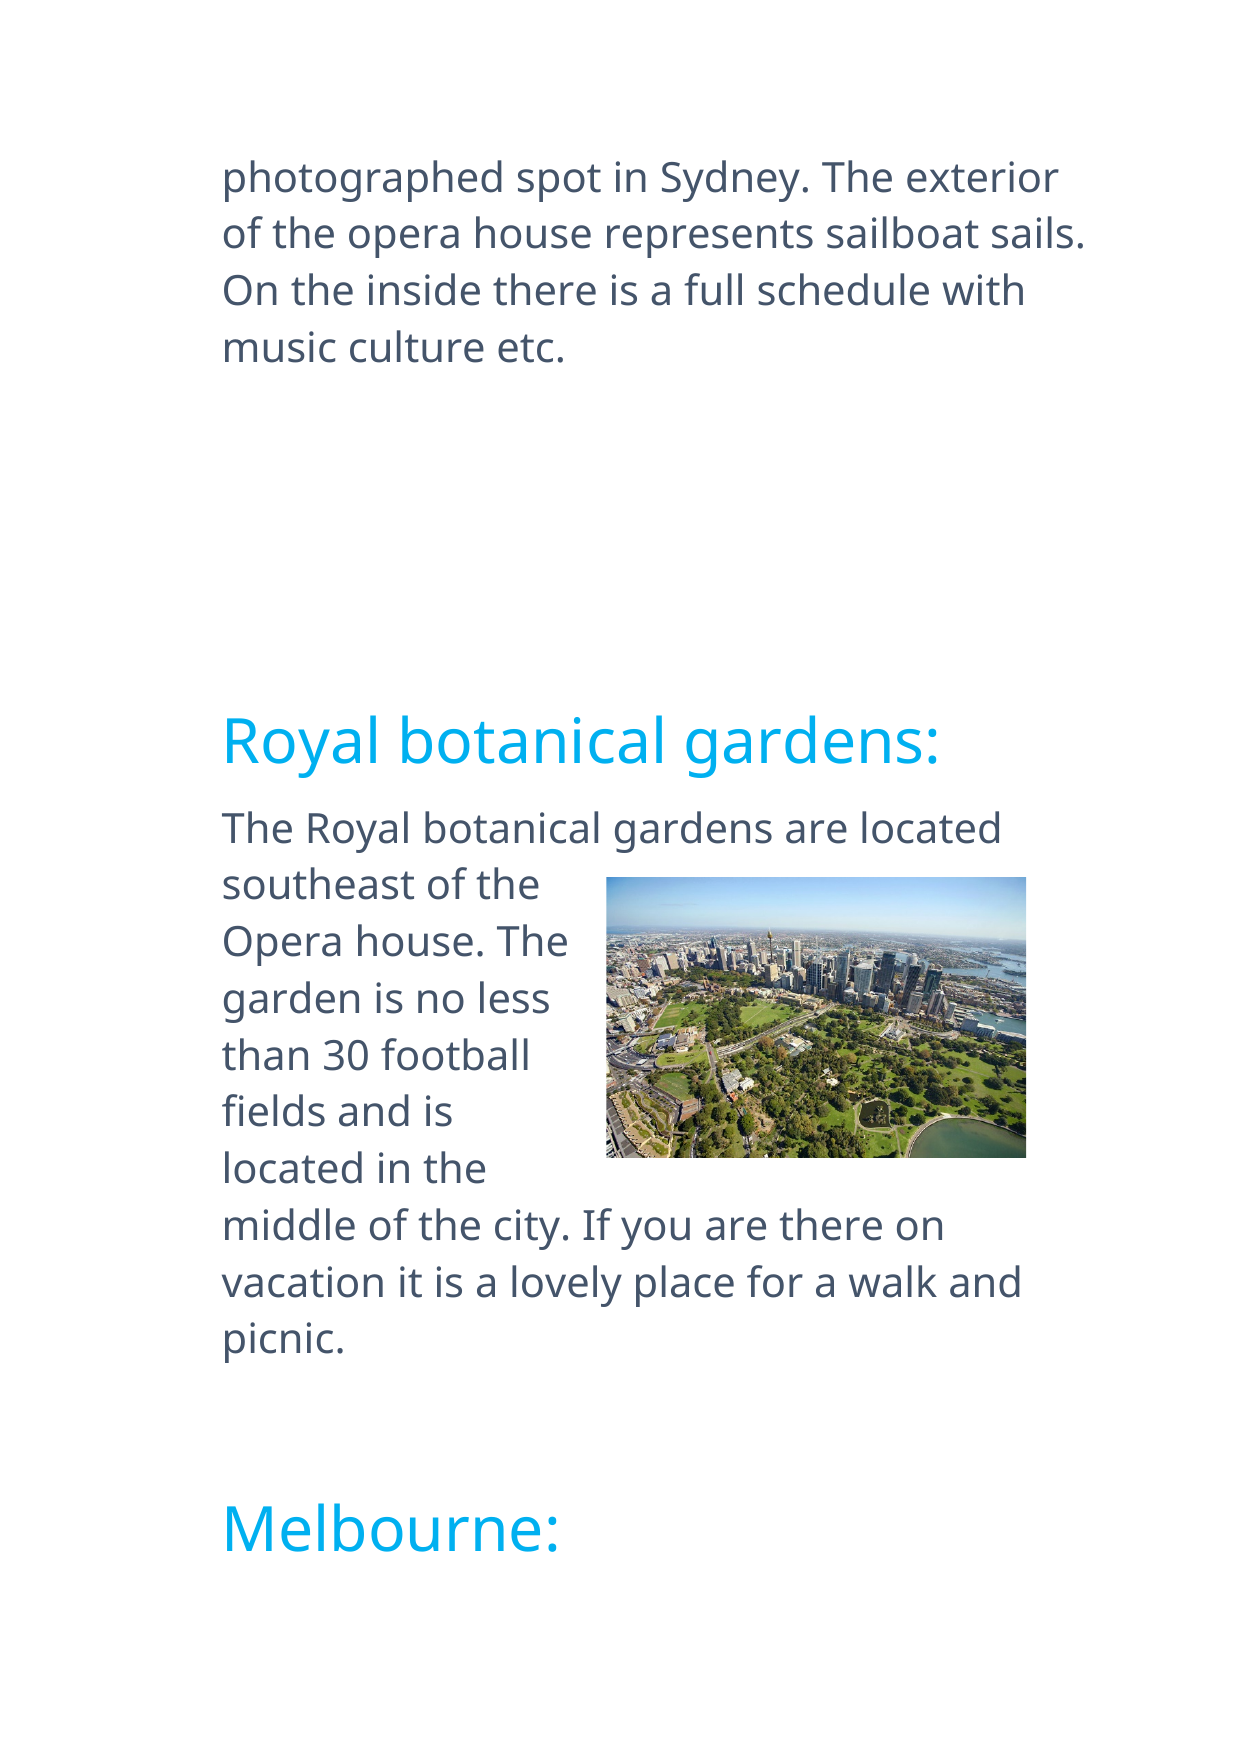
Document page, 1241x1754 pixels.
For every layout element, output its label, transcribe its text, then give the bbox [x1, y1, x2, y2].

text The Royal botanical gardens are located southeast of the Opera house. The garden is no less than 30 football fields and is located in the middle of the city. If you are there on vacation it is a lovely place for a walk and picnic.­­­­­ [221, 798, 1093, 1366]
text photographed spot in Sydney. The exterior of the opera house represents sailboat sails. On the inside there is a full schedule with music culture etc. [221, 148, 1093, 375]
text Royal botanical gardens: [221, 697, 1093, 782]
text Melbourne: [221, 1484, 1093, 1570]
